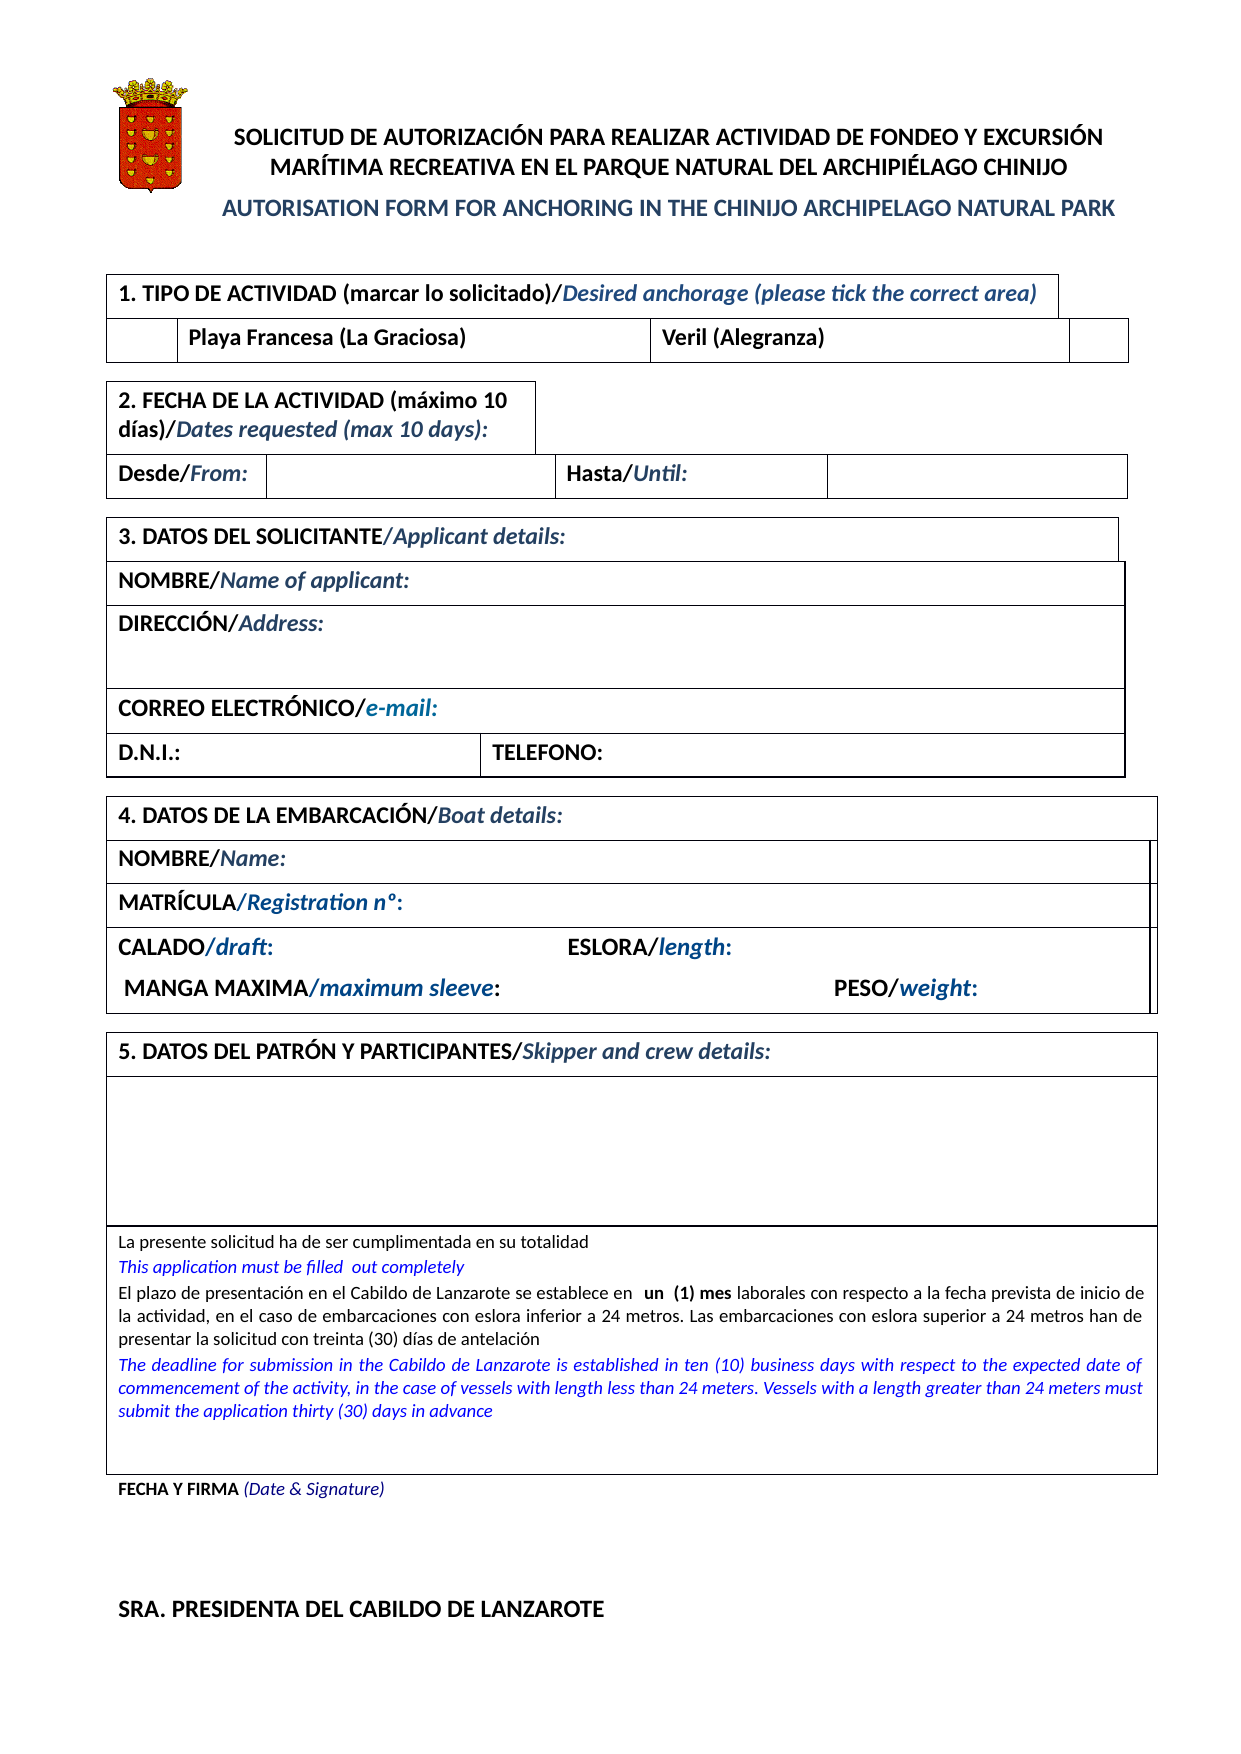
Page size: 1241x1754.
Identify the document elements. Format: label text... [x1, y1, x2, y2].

table_header 2. FECHA DE LA ACTIVIDAD (máximo 10 días)/Dates requested (max 10 days): [107, 382, 535, 454]
text AUTORISATION FORM FOR ANCHORING IN THE CHINIJO ARCHIPELAGO NATURAL PARK [118, 192, 1122, 223]
table_cell NOMBRE/Name: [107, 841, 1149, 883]
table_cell [1151, 928, 1157, 1013]
text FECHA Y FIRMA (Date & Signature) [118, 1478, 1122, 1501]
table_cell MATRÍCULA/Registration nº: [107, 884, 1149, 927]
table_header 3. DATOS DEL SOLICITANTE/Applicant details: [107, 518, 1118, 561]
table_cell [1070, 319, 1128, 362]
table_cell Veril (Alegranza) [651, 319, 1069, 362]
table_cell [828, 455, 1127, 498]
table_header [1059, 274, 1069, 318]
table_cell TELEFONO: [481, 734, 1124, 776]
table_header [1119, 517, 1125, 561]
table_cell [1151, 884, 1157, 927]
table_cell NOMBRE/Name of applicant: [107, 562, 1124, 604]
text SOLICITUD DE AUTORIZACIÓN PARA REALIZAR ACTIVIDAD DE FONDEO Y EXCURSIÓN MARÍTIMA RECREATIVA EN EL PARQUE NATURAL DEL ARCHIPIÉLAGO CHINIJO [110, 65, 1122, 204]
table_cell Playa Francesa (La Graciosa) [178, 319, 650, 362]
text SRA. PRESIDENTA DEL CABILDO DE LANZAROTE [118, 1593, 1122, 1623]
picture [111, 67, 195, 203]
table_header [1069, 274, 1129, 318]
table_cell CORREO ELECTRÓNICO/e-mail: [107, 689, 1124, 733]
table_cell DIRECCIÓN/Address: [107, 606, 1124, 688]
table_header La presente solicitud ha de ser cumplimentada en su totalidad This application must be filled out completely El plazo de presentación en el Cabildo de Lanzarote se establece en un (1) mes laborales con respecto a la fecha prevista de inicio de la actividad, en el caso de embarcaciones con eslora inferior a 24 metros. Las embarcaciones con eslora superior a 24 metros han de presentar la solicitud con treinta (30) días de antelación The deadline for submission in the Cabildo de Lanzarote is established in ten (10) business days with respect to the expected date of commencement of the activity, in the case of vessels with length less than 24 meters. Vessels with a length greater than 24 meters must submit the application thirty (30) days in advance [107, 1227, 1157, 1474]
table_cell [107, 319, 177, 362]
table_header [827, 381, 1127, 454]
table_header 5. DATOS DEL PATRÓN Y PARTICIPANTES/Skipper and crew details: [107, 1033, 1157, 1076]
table_header 4. DATOS DE LA EMBARCACIÓN/Boat details: [107, 797, 1157, 839]
table_header 1. TIPO DE ACTIVIDAD (marcar lo solicitado)/Desired anchorage (please tick the correct area) [107, 275, 1058, 318]
table_cell D.N.I.: [107, 734, 480, 776]
table_cell CALADO/draft: ESLORA/length: MANGA MAXIMA/maximum sleeve: PESO/weight: [107, 928, 1149, 1013]
table_cell Desde/From: [107, 455, 266, 498]
table_cell [1151, 841, 1157, 883]
table_cell Hasta/Until: [556, 455, 827, 498]
table_cell [107, 1077, 1157, 1225]
table_cell [267, 455, 555, 498]
table_header [536, 381, 827, 454]
